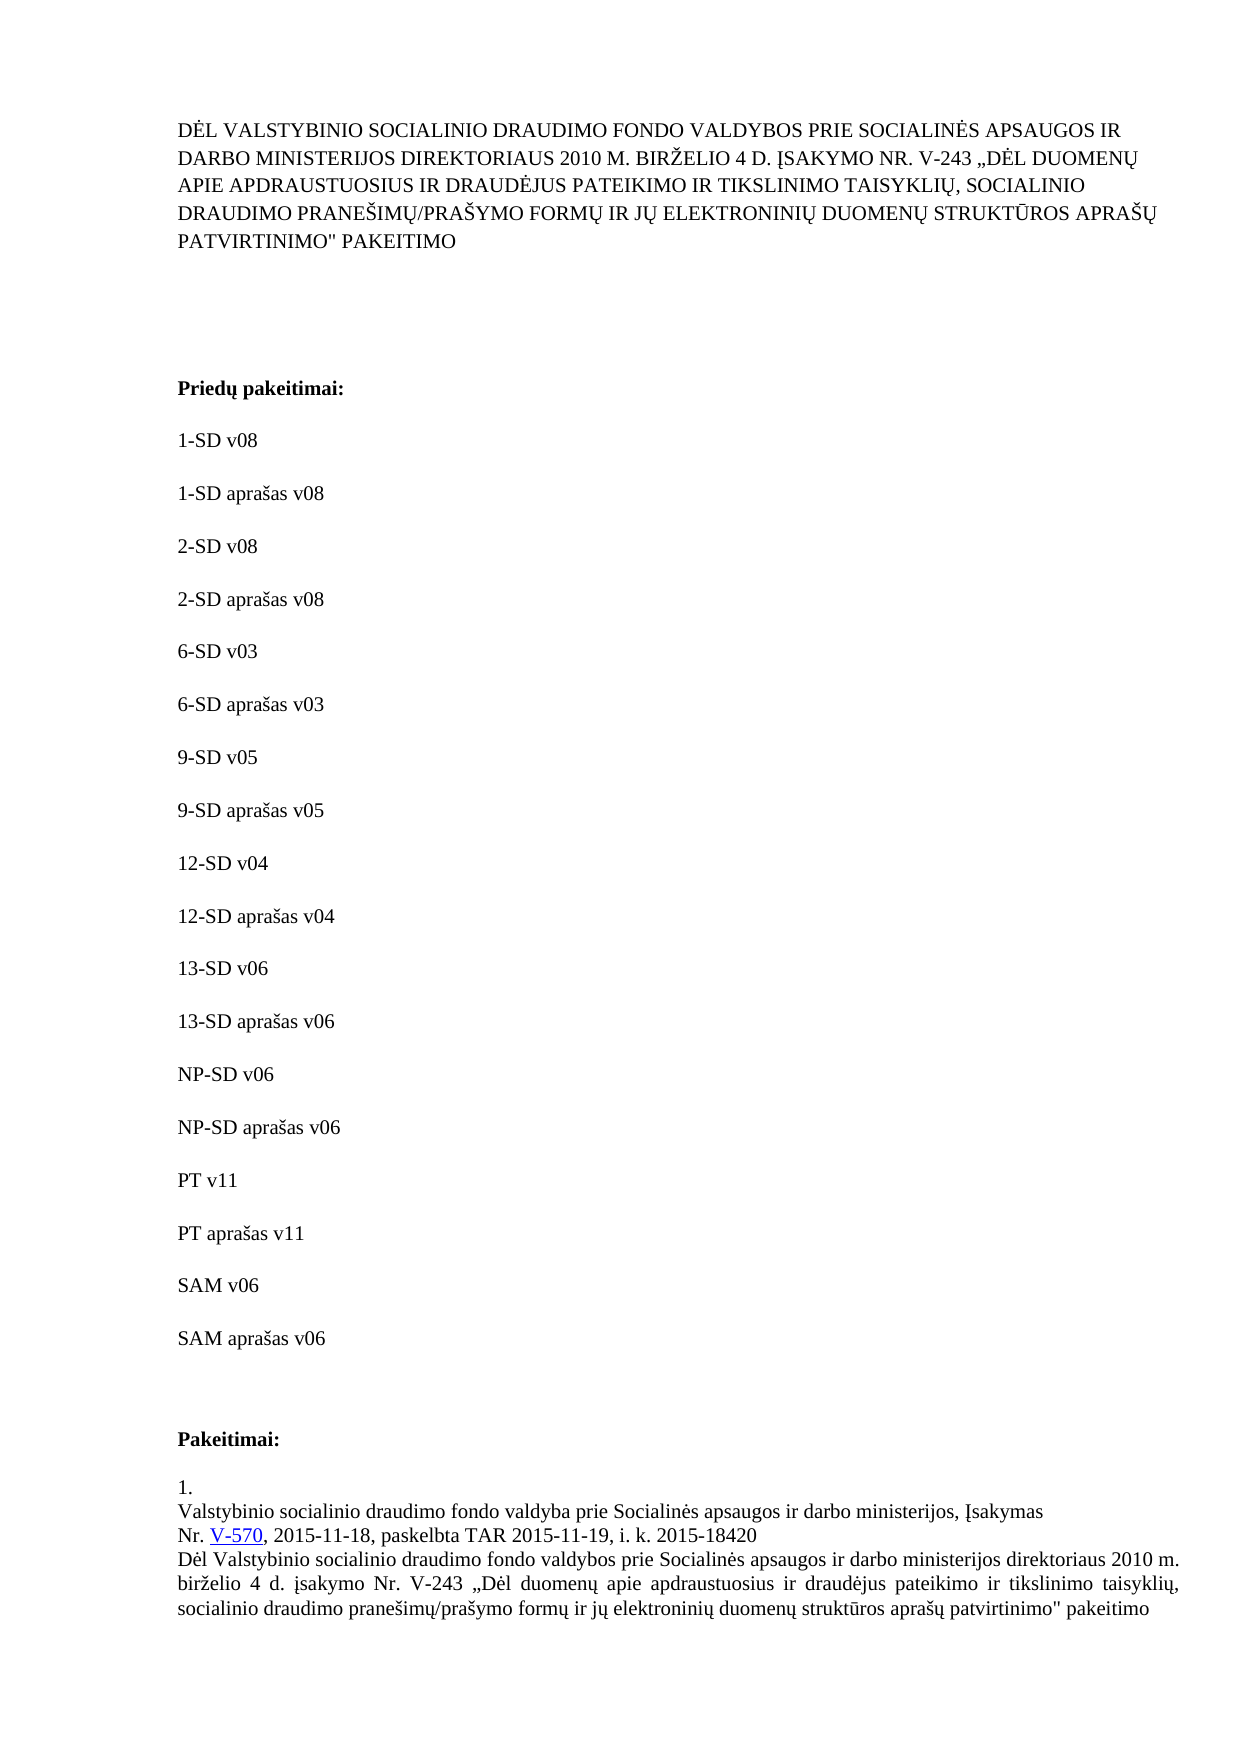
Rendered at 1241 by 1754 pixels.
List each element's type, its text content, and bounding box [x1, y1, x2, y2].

text NP-SD v06 [177, 1062, 1181, 1086]
text 9-SD aprašas v05 [177, 798, 1181, 822]
text SAM aprašas v06 [177, 1326, 1181, 1350]
text PT aprašas v11 [177, 1220, 1181, 1244]
text PT v11 [177, 1168, 1181, 1192]
text Pakeitimai: [177, 1427, 1181, 1451]
text 1-SD aprašas v08 [177, 481, 1181, 505]
text Dėl Valstybinio socialinio draudimo fondo valdybos prie Socialinės apsaugos ir darbo ministerijos direktoriaus 2010 m. birželio 4 d. įsakymo Nr. V-243 „Dėl duomenų apie apdraustuosius ir draudėjus pateikimo ir tikslinimo taisyklių, socialinio draudimo pranešimų/prašymo formų ir jų elektroninių duomenų struktūros aprašų patvirtinimo" pakeitimo [177, 1547, 1181, 1619]
text 6-SD aprašas v03 [177, 692, 1181, 716]
text 1-SD v08 [177, 428, 1181, 452]
text DĖL VALSTYBINIO SOCIALINIO DRAUDIMO FONDO VALDYBOS PRIE SOCIALINĖS APSAUGOS IR DARBO MINISTERIJOS DIREKTORIAUS 2010 M. BIRŽELIO 4 D. ĮSAKYMO NR. V-243 „DĖL DUOMENŲ APIE APDRAUSTUOSIUS IR DRAUDĖJUS PATEIKIMO IR TIKSLINIMO TAISYKLIŲ, SOCIALINIO DRAUDIMO PRANEŠIMŲ/PRAŠYMO FORMŲ IR JŲ ELEKTRONINIŲ DUOMENŲ STRUKTŪROS APRAŠŲ PATVIRTINIMO" PAKEITIMO [177, 118, 1181, 253]
text 13-SD aprašas v06 [177, 1009, 1181, 1033]
text NP-SD aprašas v06 [177, 1115, 1181, 1139]
text 12-SD aprašas v04 [177, 903, 1181, 928]
text Valstybinio socialinio draudimo fondo valdyba prie Socialinės apsaugos ir darbo ministerijos, Įsakymas [177, 1499, 1181, 1523]
text Priedų pakeitimai: [177, 375, 1181, 399]
text 6-SD v03 [177, 639, 1181, 663]
text 13-SD v06 [177, 956, 1181, 980]
text 2-SD v08 [177, 534, 1181, 558]
text 2-SD aprašas v08 [177, 587, 1181, 611]
text Nr. V-570, 2015-11-18, paskelbta TAR 2015-11-19, i. k. 2015-18420 [177, 1523, 1181, 1547]
text 12-SD v04 [177, 851, 1181, 875]
text 9-SD v05 [177, 745, 1181, 769]
text 1. [177, 1475, 1181, 1499]
text SAM v06 [177, 1273, 1181, 1297]
